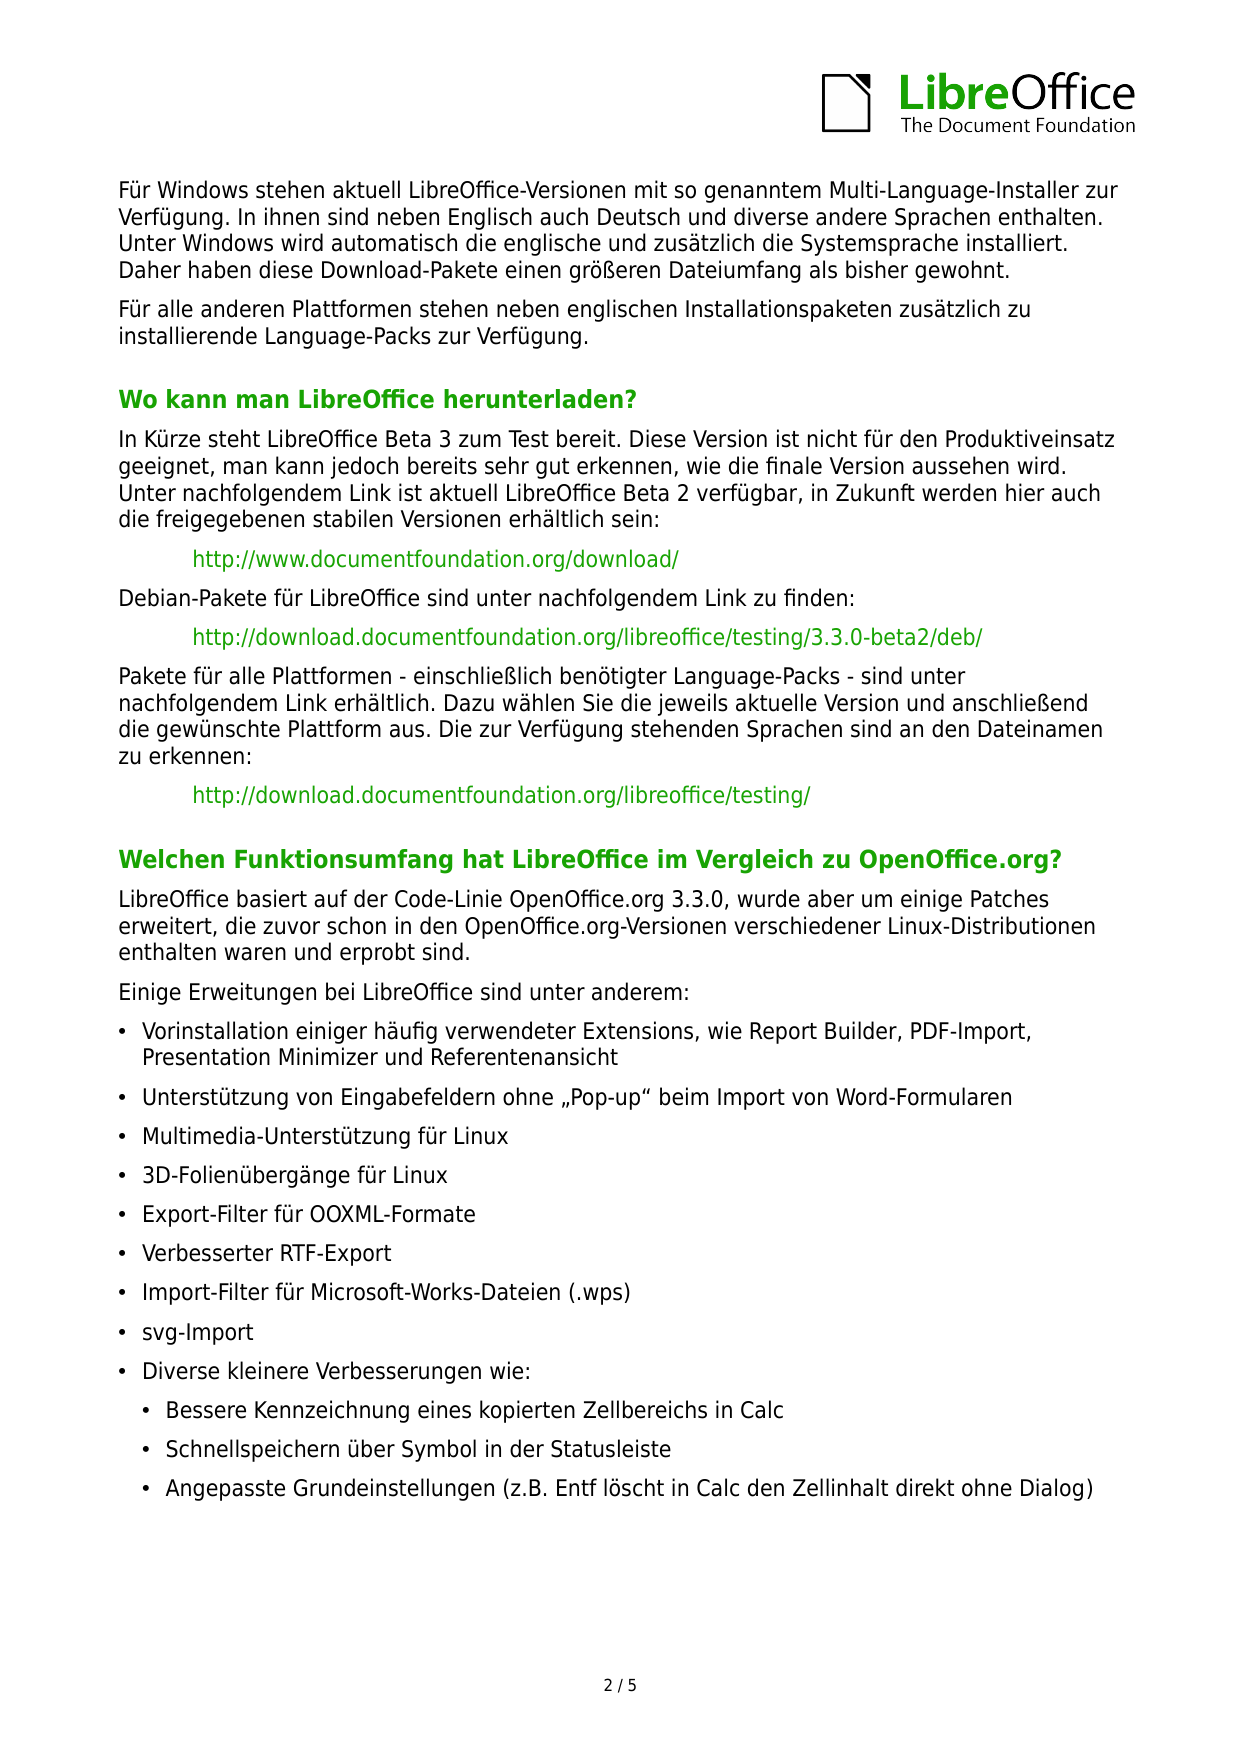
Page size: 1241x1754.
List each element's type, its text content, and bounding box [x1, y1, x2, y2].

text http://download.documentfoundation.org/libreoffice/testing/ [118, 782, 1122, 809]
list Schnellspeichern über Symbol in der Statusleiste [142, 1436, 1122, 1463]
text Für Windows stehen aktuell LibreOffice-Versionen mit so genanntem Multi-Language-Installer zur Verfügung. In ihnen sind neben Englisch auch Deutsch und diverse andere Sprachen enthalten. Unter Windows wird automatisch die englische und zusätzlich die Systemsprache installiert. Daher haben diese Download-Pakete einen größeren Dateiumfang als bisher gewohnt. [118, 177, 1122, 284]
list Verbesserter RTF-Export [118, 1240, 1122, 1267]
list Diverse kleinere Verbesserungen wie: [118, 1358, 1122, 1384]
list Unterstützung von Eingabefeldern ohne „Pop-up“ beim Import von Word-Formularen [118, 1084, 1122, 1110]
list Angepasste Grundeinstellungen (z.B. Entf löscht in Calc den Zellinhalt direkt ohne Dialog) [142, 1475, 1122, 1502]
list svg-Import [118, 1319, 1122, 1345]
text Pakete für alle Plattformen - einschließlich benötigter Language-Packs - sind unter nachfolgendem Link erhältlich. Dazu wählen Sie die jeweils aktuelle Version und anschließend die gewünschte Plattform aus. Die zur Verfügung stehenden Sprachen sind an den Dateinamen zu erkennen: [118, 663, 1122, 770]
list 3D-Folienübergänge für Linux [118, 1162, 1122, 1189]
text Einige Erweitungen bei LibreOffice sind unter anderem: [118, 979, 1122, 1005]
text http://www.documentfoundation.org/download/ [118, 546, 1122, 572]
list Vorinstallation einiger häufig verwendeter Extensions, wie Report Builder, PDF-Import, Presentation Minimizer und Referentenansicht [118, 1018, 1122, 1071]
subtitle Welchen Funktionsumfang hat LibreOffice im Vergleich zu OpenOffice.org? [118, 845, 1122, 874]
text http://download.documentfoundation.org/libreoffice/testing/3.3.0-beta2/deb/ [118, 624, 1122, 651]
list Multimedia-Unterstützung für Linux [118, 1123, 1122, 1149]
text LibreOffice basiert auf der Code-Linie OpenOffice.org 3.3.0, wurde aber um einige Patches erweitert, die zuvor schon in den OpenOffice.org-Versionen verschiedener Linux-Distributionen enthalten waren und erprobt sind. [118, 886, 1122, 966]
text Für alle anderen Plattformen stehen neben englischen Installationspaketen zusätzlich zu installierende Language-Packs zur Verfügung. [118, 296, 1122, 349]
list Bessere Kennzeichnung eines kopierten Zellbereichs in Calc [142, 1397, 1122, 1424]
list Export-Filter für OOXML-Formate [118, 1201, 1122, 1228]
picture [803, 58, 1158, 148]
subtitle Wo kann man LibreOffice herunterladen? [118, 386, 1122, 415]
text Debian-Pakete für LibreOffice sind unter nachfolgendem Link zu finden: [118, 585, 1122, 612]
list Import-Filter für Microsoft-Works-Dateien (.wps) [118, 1279, 1122, 1306]
text In Kürze steht LibreOffice Beta 3 zum Test bereit. Diese Version ist nicht für den Produktiveinsatz geeignet, man kann jedoch bereits sehr gut erkennen, wie die finale Version aussehen wird. Unter nachfolgendem Link ist aktuell LibreOffice Beta 2 verfügbar, in Zukunft werden hier auch die freigegebenen stabilen Versionen erhältlich sein: [118, 427, 1122, 533]
